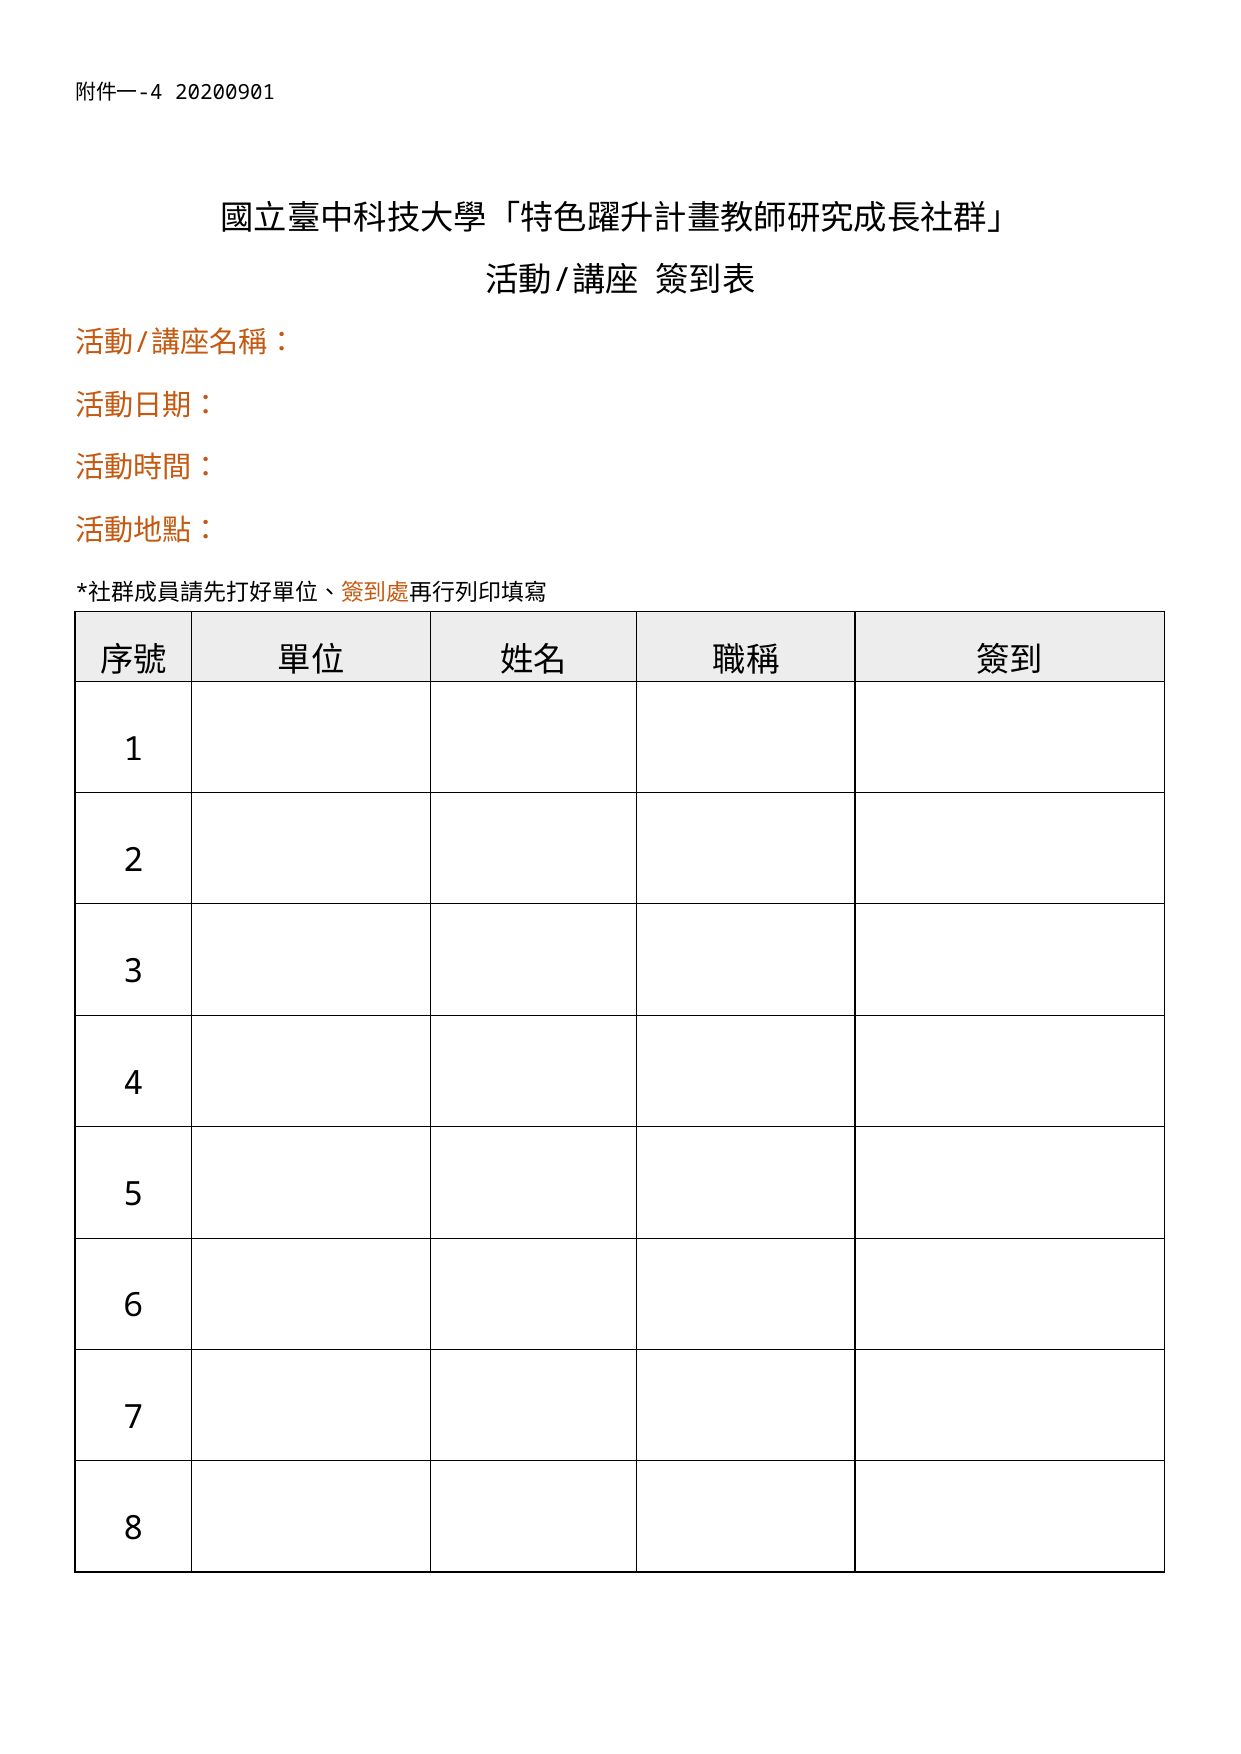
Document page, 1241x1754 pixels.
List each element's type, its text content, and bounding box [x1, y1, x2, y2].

text 活動時間： [75, 423, 1165, 486]
table_cell [192, 1239, 430, 1349]
text 活動/講座 簽到表 [75, 236, 1165, 298]
table_cell 8 [76, 1461, 191, 1571]
table_cell [637, 1127, 854, 1237]
table_cell [856, 1127, 1164, 1237]
table_header 姓名 [431, 612, 636, 681]
table_cell [637, 1016, 854, 1126]
table_cell [637, 1350, 854, 1460]
table_cell [431, 1239, 636, 1349]
table_cell [856, 793, 1164, 903]
table_cell [431, 1127, 636, 1237]
table_cell 7 [76, 1350, 191, 1460]
table_cell [856, 1461, 1164, 1571]
table_cell 5 [76, 1127, 191, 1237]
table_cell [856, 1239, 1164, 1349]
table_cell [856, 682, 1164, 792]
table_cell [192, 904, 430, 1015]
table_cell [856, 1350, 1164, 1460]
table_cell 1 [76, 682, 191, 792]
text 活動日期： [75, 361, 1165, 423]
table_cell [192, 682, 430, 792]
table_cell 2 [76, 793, 191, 903]
text 國立臺中科技大學「特色躍升計畫教師研究成長社群」 [75, 173, 1165, 236]
table_cell 3 [76, 904, 191, 1015]
table_cell 6 [76, 1239, 191, 1349]
table_cell [431, 1461, 636, 1571]
text 活動地點： [75, 486, 1165, 548]
table_cell 4 [76, 1016, 191, 1126]
table_header 單位 [192, 612, 430, 681]
table_cell [637, 1461, 854, 1571]
table_header 序號 [76, 612, 191, 681]
table_cell [431, 682, 636, 792]
table_cell [637, 793, 854, 903]
table_cell [637, 1239, 854, 1349]
table_cell [192, 1016, 430, 1126]
table_cell [431, 1350, 636, 1460]
text *社群成員請先打好單位、簽到處再行列印填寫 [75, 548, 1165, 611]
text 活動/講座名稱： [75, 298, 1165, 361]
table_cell [431, 904, 636, 1015]
table_header 職稱 [637, 612, 854, 681]
table_cell [192, 1127, 430, 1237]
table_cell [192, 1461, 430, 1571]
table_cell [431, 1016, 636, 1126]
table_cell [431, 793, 636, 903]
table_cell [192, 1350, 430, 1460]
table_cell [637, 904, 854, 1015]
table_cell [637, 682, 854, 792]
table_header 簽到 [856, 612, 1164, 681]
table_cell [856, 1016, 1164, 1126]
table_cell [856, 904, 1164, 1015]
table_cell [192, 793, 430, 903]
